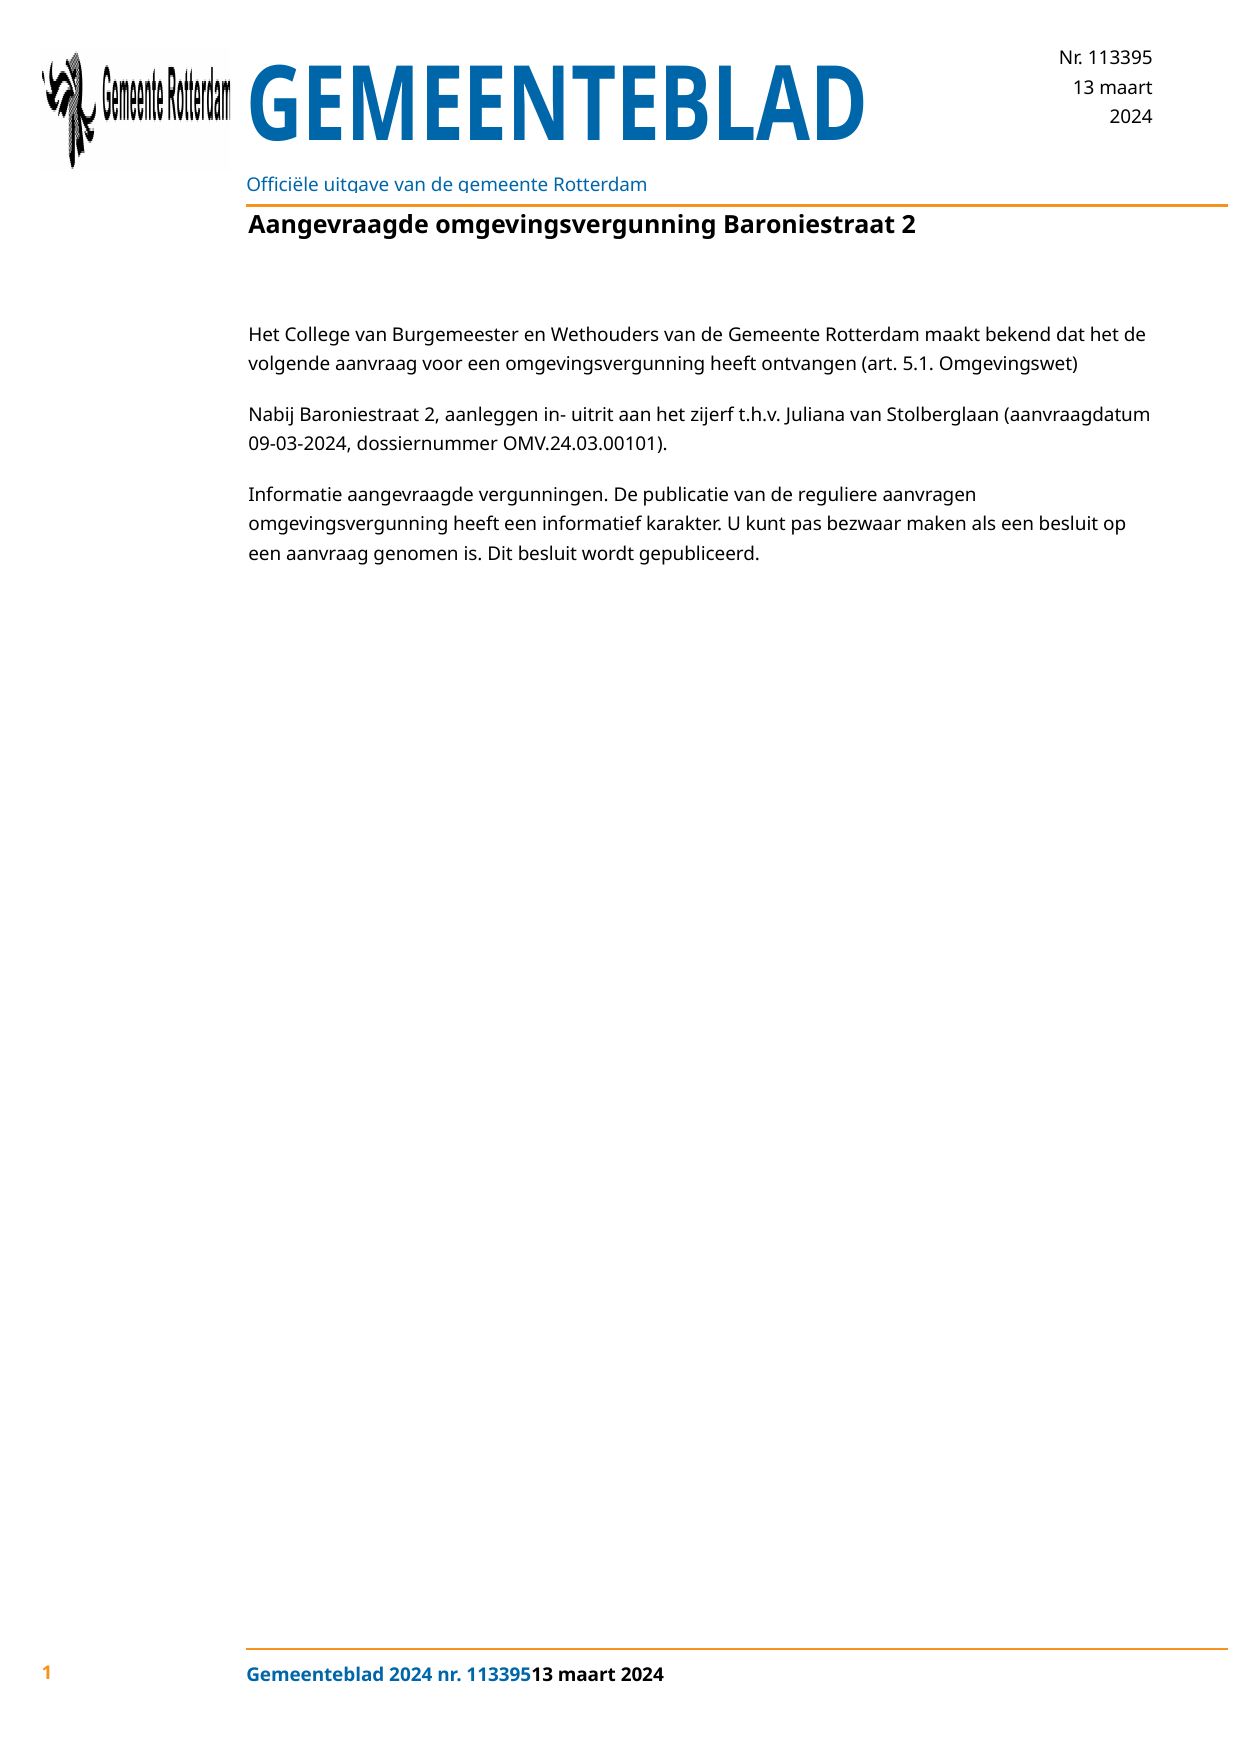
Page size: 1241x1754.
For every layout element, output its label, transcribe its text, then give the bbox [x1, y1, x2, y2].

text Het College van Burgemeester en Wethouders van de Gemeente Rotterdam maakt bekend dat het de volgende aanvraag voor een omgevingsvergunning heeft ontvangen (art. 5.1. Omgevingswet) [248, 321, 1152, 376]
text Nabij Baroniestraat 2, aanleggen in- uitrit aan het zijerf t.h.v. Juliana van Stolberglaan (aanvraagdatum 09-03-2024, dossiernummer OMV.24.03.00101). [248, 401, 1152, 456]
text Aangevraagde omgevingsvergunning Baroniestraat 2 [248, 207, 1152, 241]
picture [41, 47, 231, 172]
text Informatie aangevraagde vergunningen. De publicatie van de reguliere aanvragen omgevingsvergunning heeft een informatief karakter. U kunt pas bezwaar maken als een besluit op een aanvraag genomen is. Dit besluit wordt gepubliceerd. [248, 481, 1152, 566]
